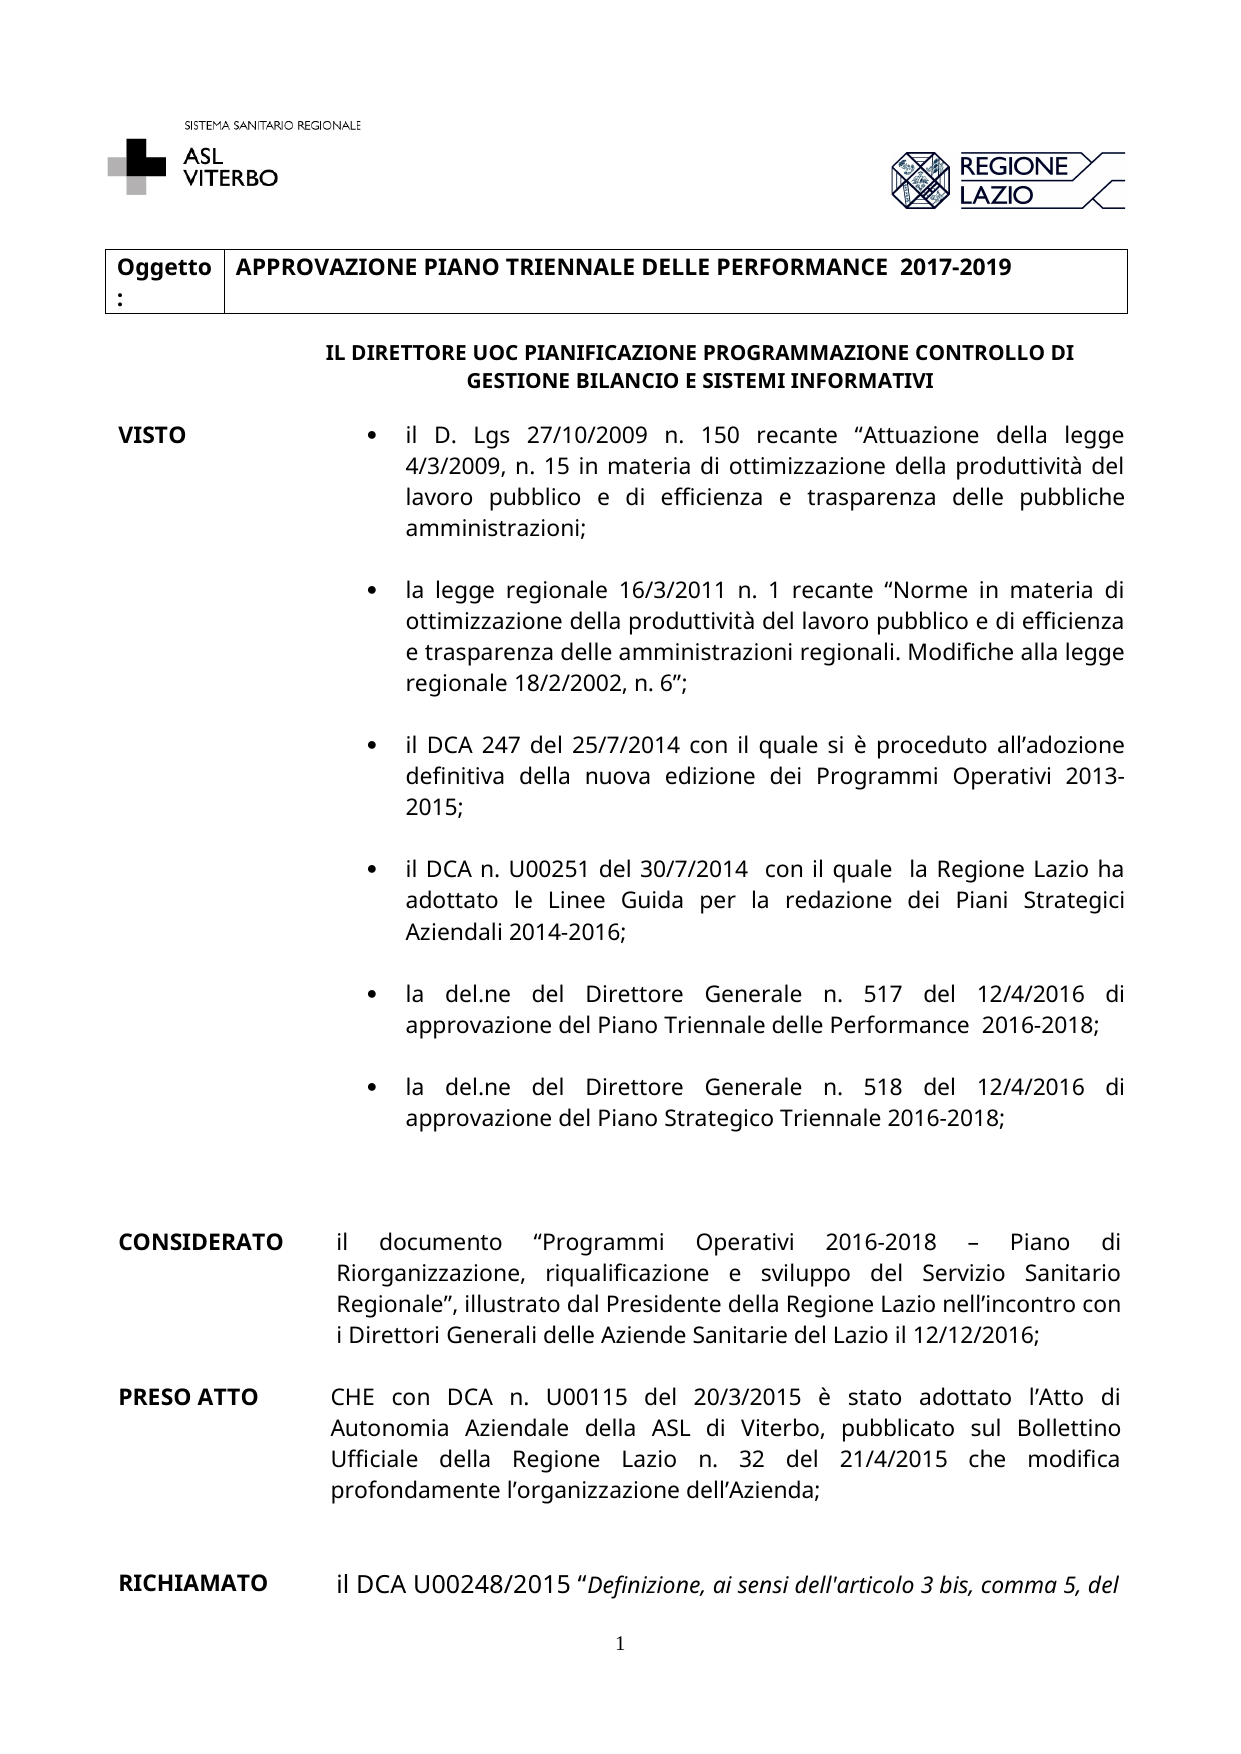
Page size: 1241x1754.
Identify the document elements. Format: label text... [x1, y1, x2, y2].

table_cell PRESO ATTO [107, 1381, 325, 1567]
table_cell CHE con DCA n. U00115 del 20/3/2015 è stato adottato l’Atto di Autonomia Aziendale della ASL di Viterbo, pubblicato sul Bollettino Ufficiale della Regione Lazio n. 32 del 21/4/2015 che modifica profondamente l’organizzazione dell’Azienda; [325, 1381, 1133, 1567]
table_header il documento “Programmi Operativi 2016-2018 – Piano di Riorganizzazione, riqualificazione e sviluppo del Servizio Sanitario Regionale”, illustrato dal Presidente della Regione Lazio nell’incontro con i Direttori Generali delle Aziende Sanitarie del Lazio il 12/12/2016; [325, 1226, 1133, 1381]
table_header IL DIRETTORE UOC PIANIFICAZIONE PROGRAMMAZIONE CONTROLLO DI GESTIONE BILANCIO E SISTEMI INFORMATIVI [266, 338, 1134, 395]
table_header CONSIDERATO [107, 1226, 325, 1381]
picture [107, 121, 361, 195]
table_header Oggetto: [106, 250, 224, 312]
table_header il D. Lgs 27/10/2009 n. 150 recante “Attuazione della legge 4/3/2009, n. 15 in materia di ottimizzazione della produttività del lavoro pubblico e di efficienza e trasparenza delle pubbliche amministrazioni; la legge regionale 16/3/2011 n. 1 recante “Norme in materia di ottimizzazione della produttività del lavoro pubblico e di efficienza e trasparenza delle amministrazioni regionali. Modifiche alla legge regionale 18/2/2002, n. 6”; il DCA 247 del 25/7/2014 con il quale si è proceduto all’adozione definitiva della nuova edizione dei Programmi Operativi 2013-2015; il DCA n. U00251 del 30/7/2014 con il quale la Regione Lazio ha adottato le Linee Guida per la redazione dei Piani Strategici Aziendali 2014-2016; la del.ne del Direttore Generale n. 517 del 12/4/2016 di approvazione del Piano Triennale delle Performance 2016-2018; la del.ne del Direttore Generale n. 518 del 12/4/2016 di approvazione del Piano Strategico Triennale 2016-2018; [325, 419, 1137, 1195]
table_cell RICHIAMATO [107, 1567, 325, 1601]
picture [891, 152, 1126, 209]
table_header VISTO [107, 419, 325, 1195]
table_header [106, 338, 266, 395]
table_cell il DCA U00248/2015 “Definizione, ai sensi dell'articolo 3 bis, comma 5, del [325, 1567, 1133, 1601]
table_header APPROVAZIONE PIANO TRIENNALE DELLE PERFORMANCE 2017-2019 [225, 250, 1127, 312]
